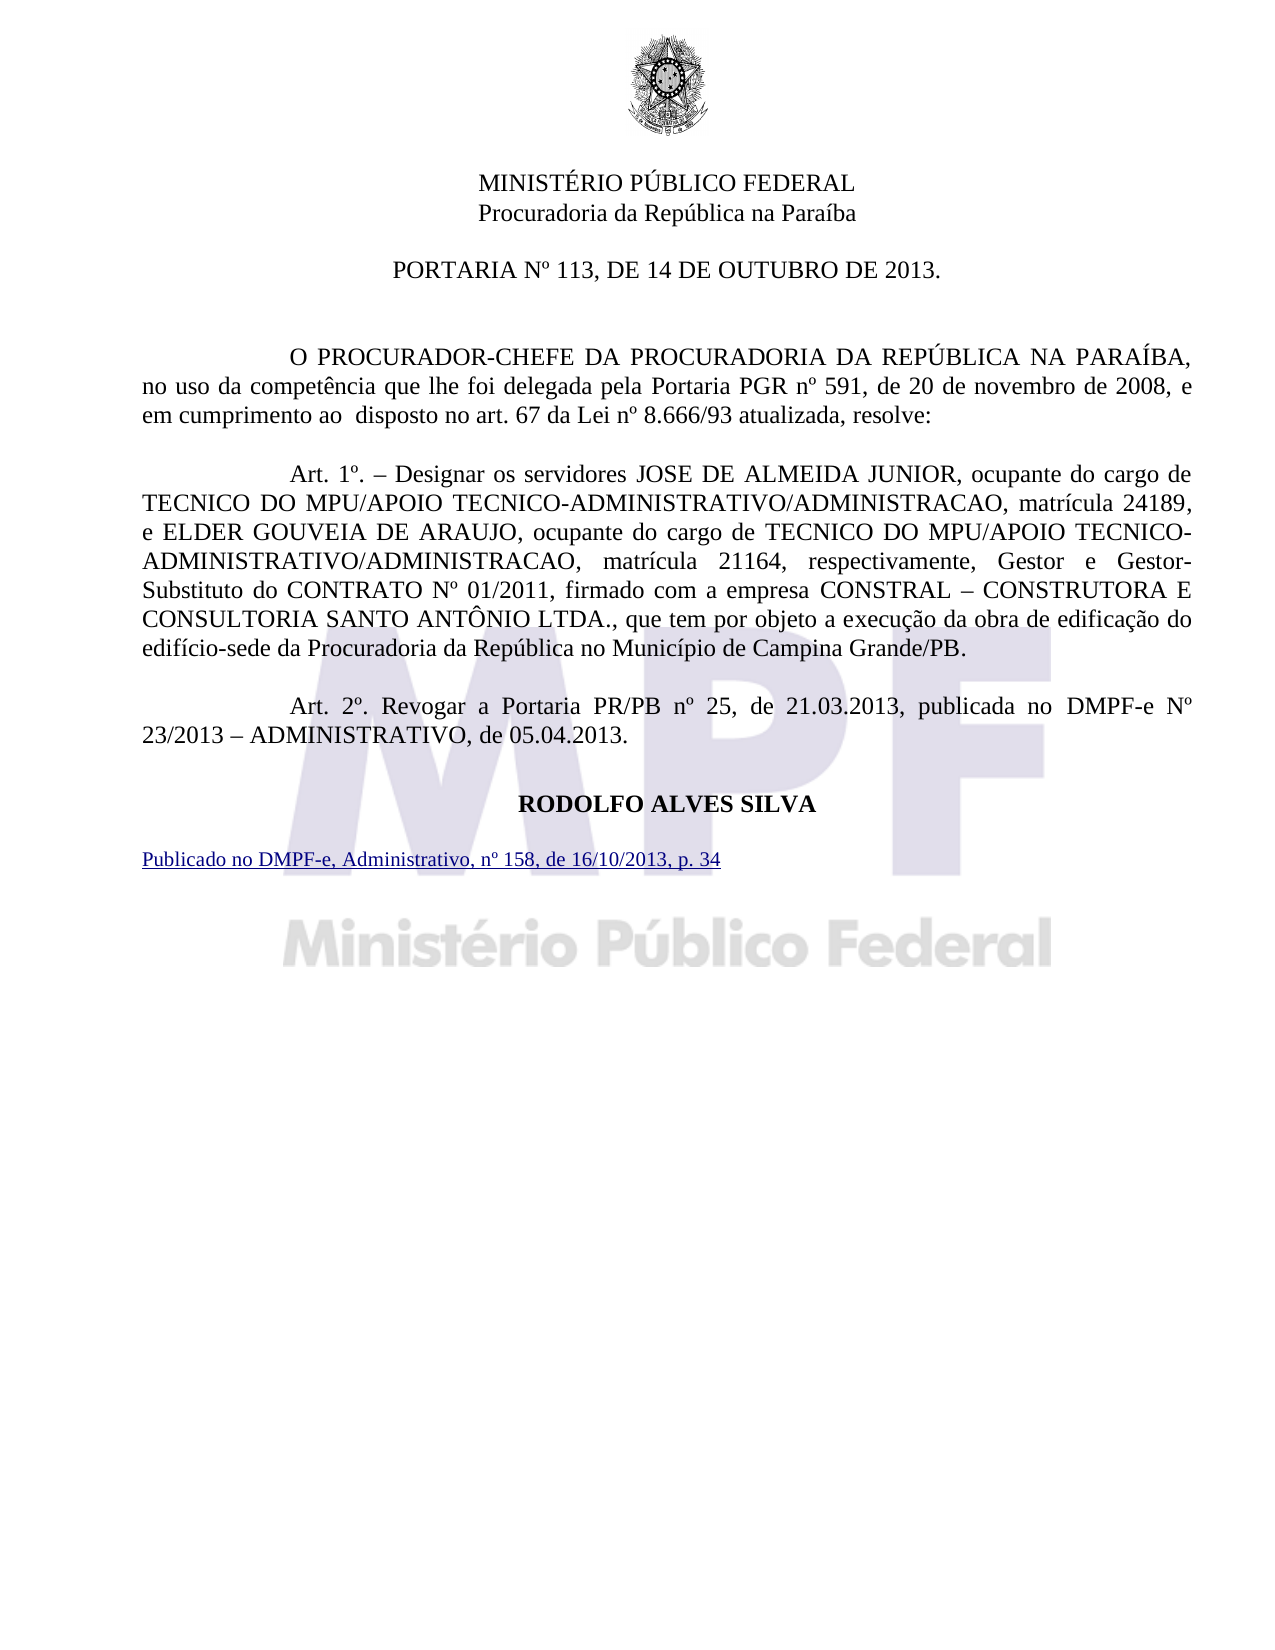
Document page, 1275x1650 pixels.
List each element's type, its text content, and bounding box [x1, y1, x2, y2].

picture [625, 28, 709, 136]
picture [283, 749, 1051, 788]
picture [283, 871, 1051, 967]
text Procuradoria da República na Paraíba [142, 197, 1192, 226]
text Art. 2º. Revogar a Portaria PR/PB nº 25, de 21.03.2013, publicada no DMPF-e Nº 23/2013 – ADMINISTRATIVO, de 05.04.2013. [142, 691, 1192, 749]
text MINISTÉRIO PÚBLICO FEDERAL [142, 168, 1192, 197]
text Publicado no DMPF-e, Administrativo, nº 158, de 16/10/2013, p. 34 [142, 847, 1192, 871]
picture [283, 662, 1051, 691]
text O PROCURADOR-CHEFE DA PROCURADORIA DA REPÚBLICA NA PARAÍBA, no uso da competência que lhe foi delegada pela Portaria PGR nº 591, de 20 de novembro de 2008, e em cumprimento ao disposto no art. 67 da Lei nº 8.666/93 atualizada, resolve: [142, 342, 1192, 429]
text PORTARIA Nº 113, DE 14 DE OUTUBRO DE 2013. [142, 255, 1192, 284]
text RODOLFO ALVES SILVA [142, 788, 1192, 818]
picture [283, 818, 1051, 847]
text Art. 1º. – Designar os servidores JOSE DE ALMEIDA JUNIOR, ocupante do cargo de TECNICO DO MPU/APOIO TECNICO-ADMINISTRATIVO/ADMINISTRACAO, matrícula 24189, e ELDER GOUVEIA DE ARAUJO, ocupante do cargo de TECNICO DO MPU/APOIO TECNICO-ADMINISTRATIVO/ADMINISTRACAO, matrícula 21164, respectivamente, Gestor e Gestor-Substituto do CONTRATO Nº 01/2011, firmado com a empresa CONSTRAL – CONSTRUTORA E CONSULTORIA SANTO ANTÔNIO LTDA., que tem por objeto a execução da obra de edificação do edifício-sede da Procuradoria da República no Município de Campina Grande/PB. [142, 458, 1192, 662]
